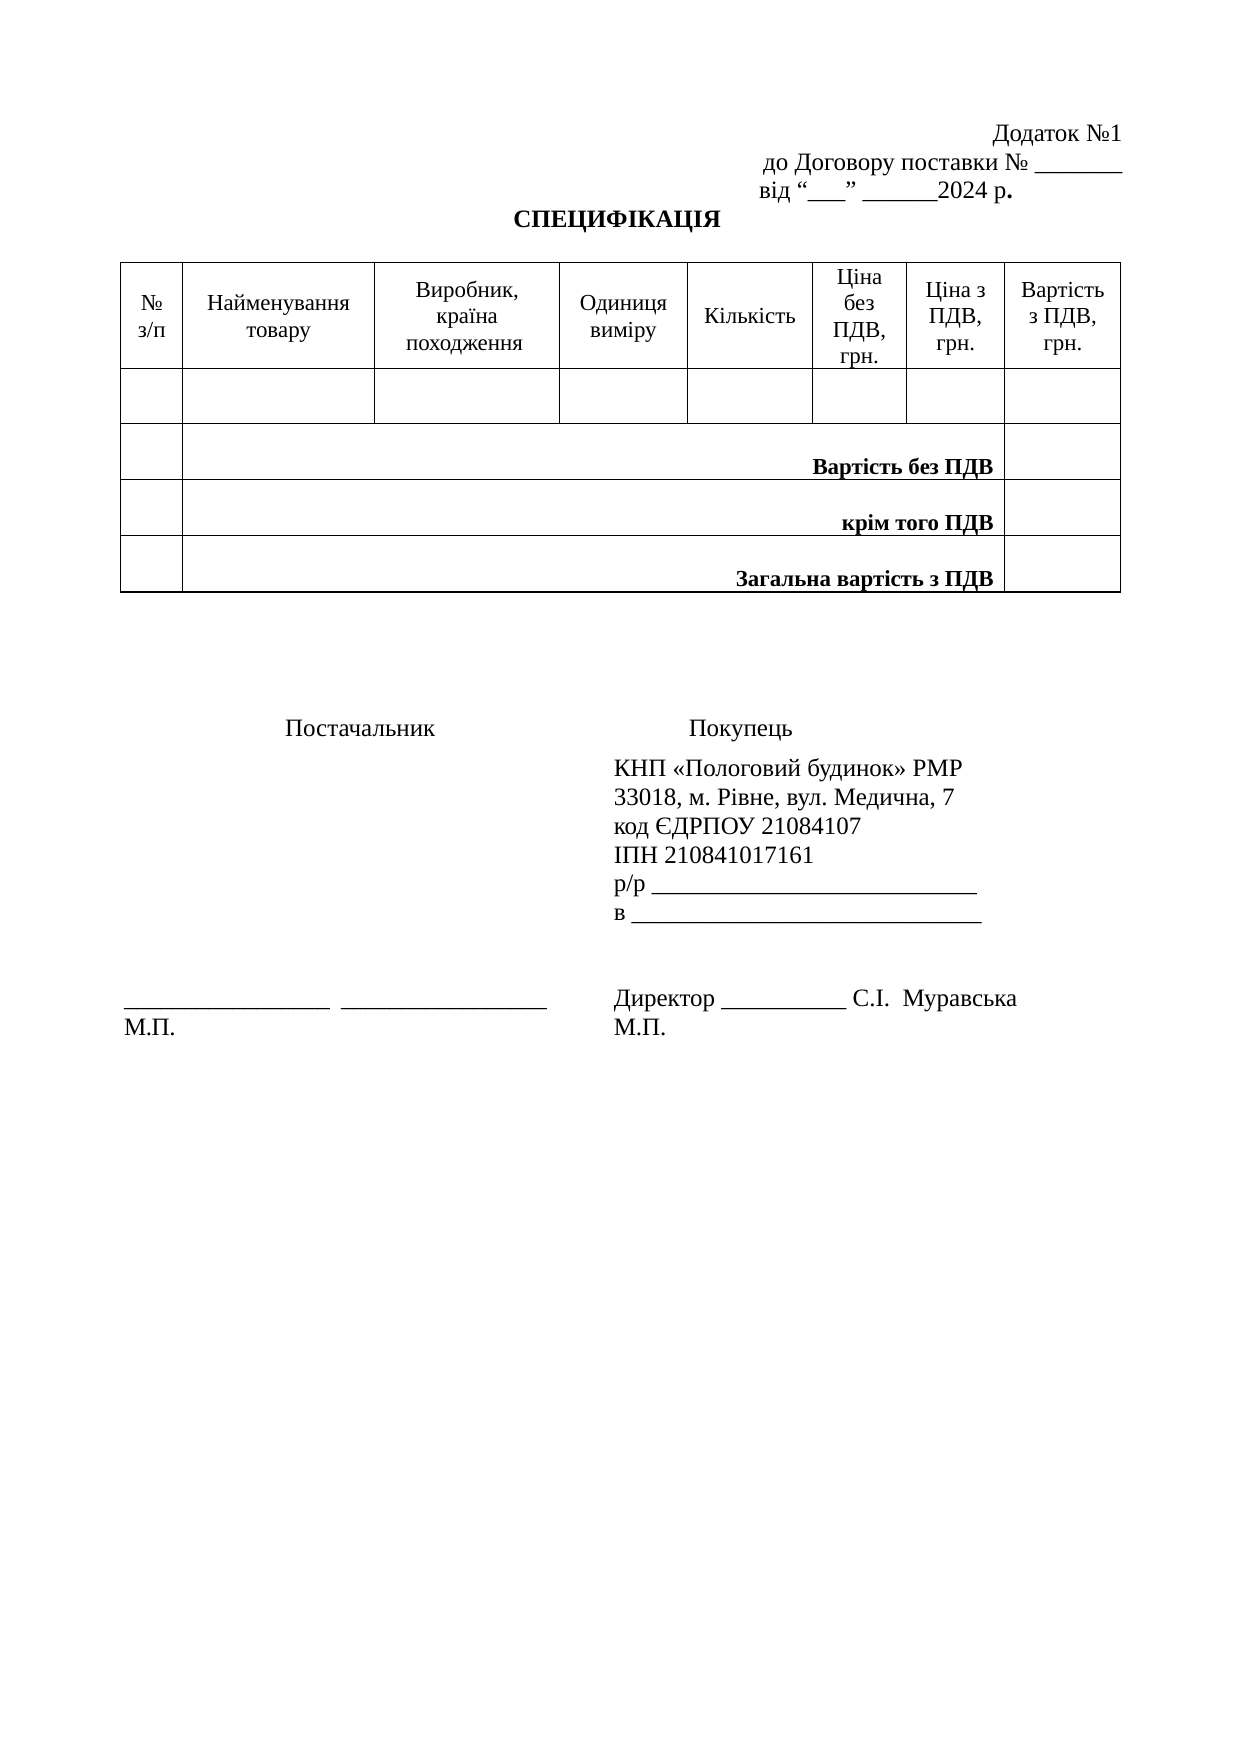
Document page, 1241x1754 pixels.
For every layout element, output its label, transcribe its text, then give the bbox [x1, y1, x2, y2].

table_cell [1005, 536, 1120, 591]
text Додаток №1 [118, 118, 1122, 147]
table_header Кількість [688, 263, 812, 368]
table_cell [560, 369, 687, 423]
table_header Покупець [608, 708, 1147, 748]
text до Договору поставки № _______ [118, 147, 1122, 176]
table_cell [688, 369, 812, 423]
text від “___” ______2024 р. [118, 176, 1122, 204]
table_header Вартість з ПДВ, грн. [1005, 263, 1120, 368]
table_cell [1005, 424, 1120, 479]
table_header Одиниця виміру [560, 263, 687, 368]
table_cell [813, 369, 906, 423]
table_cell [907, 369, 1004, 423]
table_cell [121, 369, 182, 423]
table_cell [183, 369, 374, 423]
table_header Виробник, країна походження [375, 263, 559, 368]
table_cell [375, 369, 559, 423]
table_cell КНП «Пологовий будинок» РМР 33018, м. Рівне, вул. Медична, 7 код ЄДРПОУ 21084107 ІПН 210841017161 р/р __________________________ в ____________________________ Директор __________ С.І. Муравська М.П. [608, 748, 1158, 1060]
table_cell Вартість без ПДВ [183, 424, 1004, 479]
table_header Постачальник [113, 708, 608, 748]
table_cell _________________ _________________ М.П. [113, 748, 608, 1060]
table_cell [1005, 480, 1120, 535]
table_header Ціна без ПДВ, грн. [813, 263, 906, 368]
table_cell крім того ПДВ [183, 480, 1004, 535]
table_cell [121, 536, 182, 591]
table_cell [121, 480, 182, 535]
text СПЕЦИФІКАЦІЯ [118, 204, 1122, 233]
table_cell [1005, 369, 1120, 423]
table_cell [121, 424, 182, 479]
table_header Ціна з ПДВ, грн. [907, 263, 1004, 368]
table_cell Загальна вартість з ПДВ [183, 536, 1004, 591]
table_header Найменування товару [183, 263, 374, 368]
table_header [1147, 708, 1158, 748]
table_header № з/п [121, 263, 182, 368]
